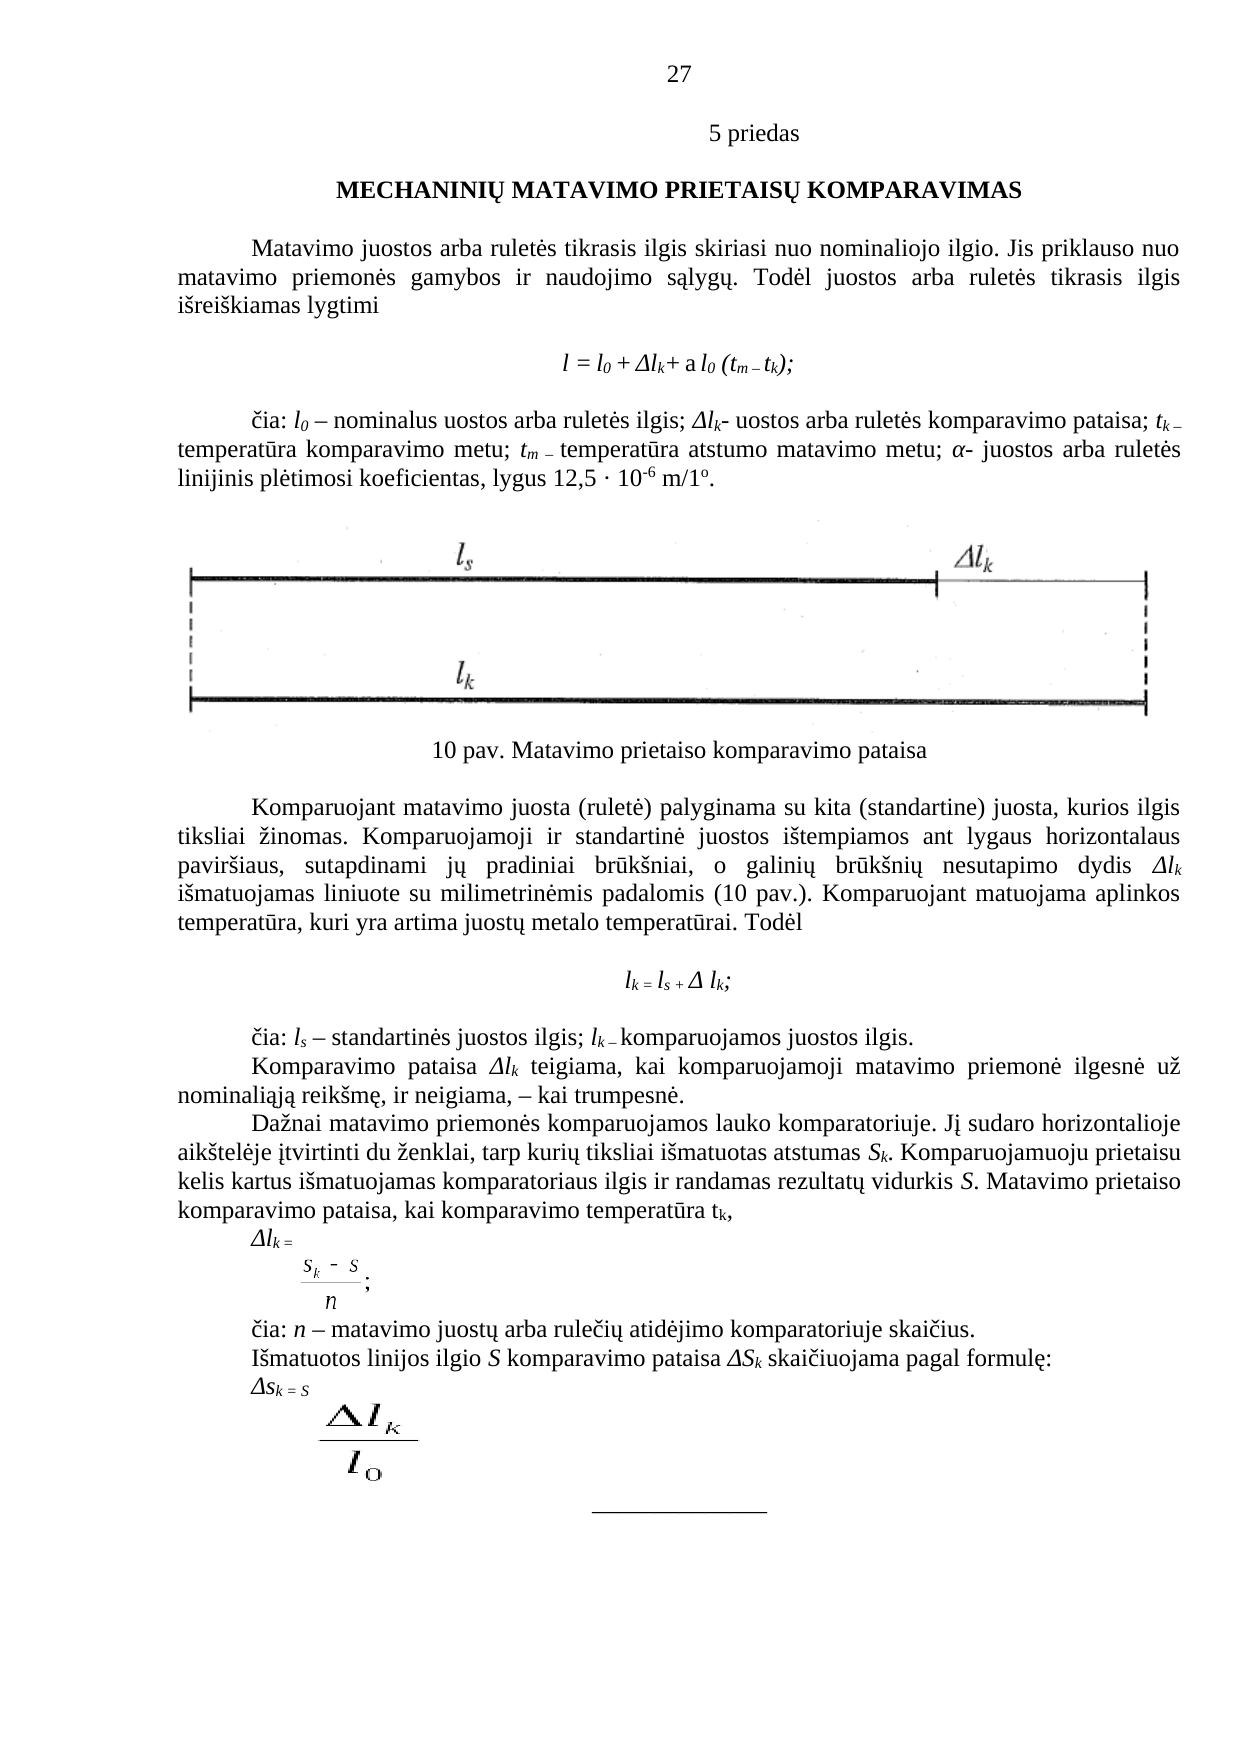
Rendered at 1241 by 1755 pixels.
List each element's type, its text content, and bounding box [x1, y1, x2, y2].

text l = l0 + Δlk+ a l0 (tm – tk); [177, 348, 1181, 377]
text čia: l0 – nominalus uostos arba ruletės ilgis; Δlk- uostos arba ruletės komparavimo pataisa; tk – temperatūra komparavimo metu; tm – temperatūra atstumo matavimo metu; α- juostos arba ruletės linijinis plėtimosi koeficientas, lygus 12,5 · 10-6 m/1o. [177, 406, 1181, 492]
text Išmatuotos linijos ilgio S komparavimo pataisa ΔSk skaičiuojama pagal formulę: [177, 1343, 1181, 1371]
text Mechaninių matavimo prietaisų komparavimas [177, 176, 1181, 204]
text Komparavimo pataisa Δlk teigiama, kai komparuojamoji matavimo priemonė ilgesnė už nominaliąją reikšmę, ir neigiama, – kai trumpesnė. [177, 1051, 1181, 1108]
text 5 priedas [177, 118, 1181, 147]
text čia: n – matavimo juostų arba rulečių atidėjimo komparatoriuje skaičius. [177, 1314, 1181, 1343]
text ______________ [177, 1487, 1181, 1516]
text Dažnai matavimo priemonės komparuojamos lauko komparatoriuje. Jį sudaro horizontalioje aikštelėje įtvirtinti du ženklai, tarp kurių tiksliai išmatuotas atstumas Sk. Komparuojamuoju prietaisu kelis kartus išmatuojamas komparatoriaus ilgis ir randamas rezultatų vidurkis S. Matavimo prietaiso komparavimo pataisa, kai komparavimo temperatūra tk, [177, 1108, 1181, 1223]
text čia: ls – standartinės juostos ilgis; lk – komparuojamos juostos ilgis. [177, 1022, 1181, 1051]
text Komparuojant matavimo juosta (ruletė) palyginama su kita (standartine) juosta, kurios ilgis tiksliai žinomas. Komparuojamoji ir standartinė juostos ištempiamos ant lygaus horizontalaus paviršiaus, sutapdinami jų pradiniai brūkšniai, o galinių brūkšnių nesutapimo dydis Δlk išmatuojamas liniuote su milimetrinėmis padalomis (10 pav.). Komparuojant matuojama aplinkos temperatūra, kuri yra artima juostų metalo temperatūrai. Todėl [177, 792, 1181, 936]
text Matavimo juostos arba ruletės tikrasis ilgis skiriasi nuo nominaliojo ilgio. Jis priklauso nuo matavimo priemonės gamybos ir naudojimo sąlygų. Todėl juostos arba ruletės tikrasis ilgis išreiškiamas lygtimi [177, 233, 1181, 319]
text lk = ls + Δ lk; [177, 965, 1181, 993]
text Δsk = S [177, 1371, 1181, 1487]
text 10 pav. Matavimo prietaiso komparavimo pataisa [177, 735, 1181, 763]
text Δlk = [177, 1223, 1181, 1314]
